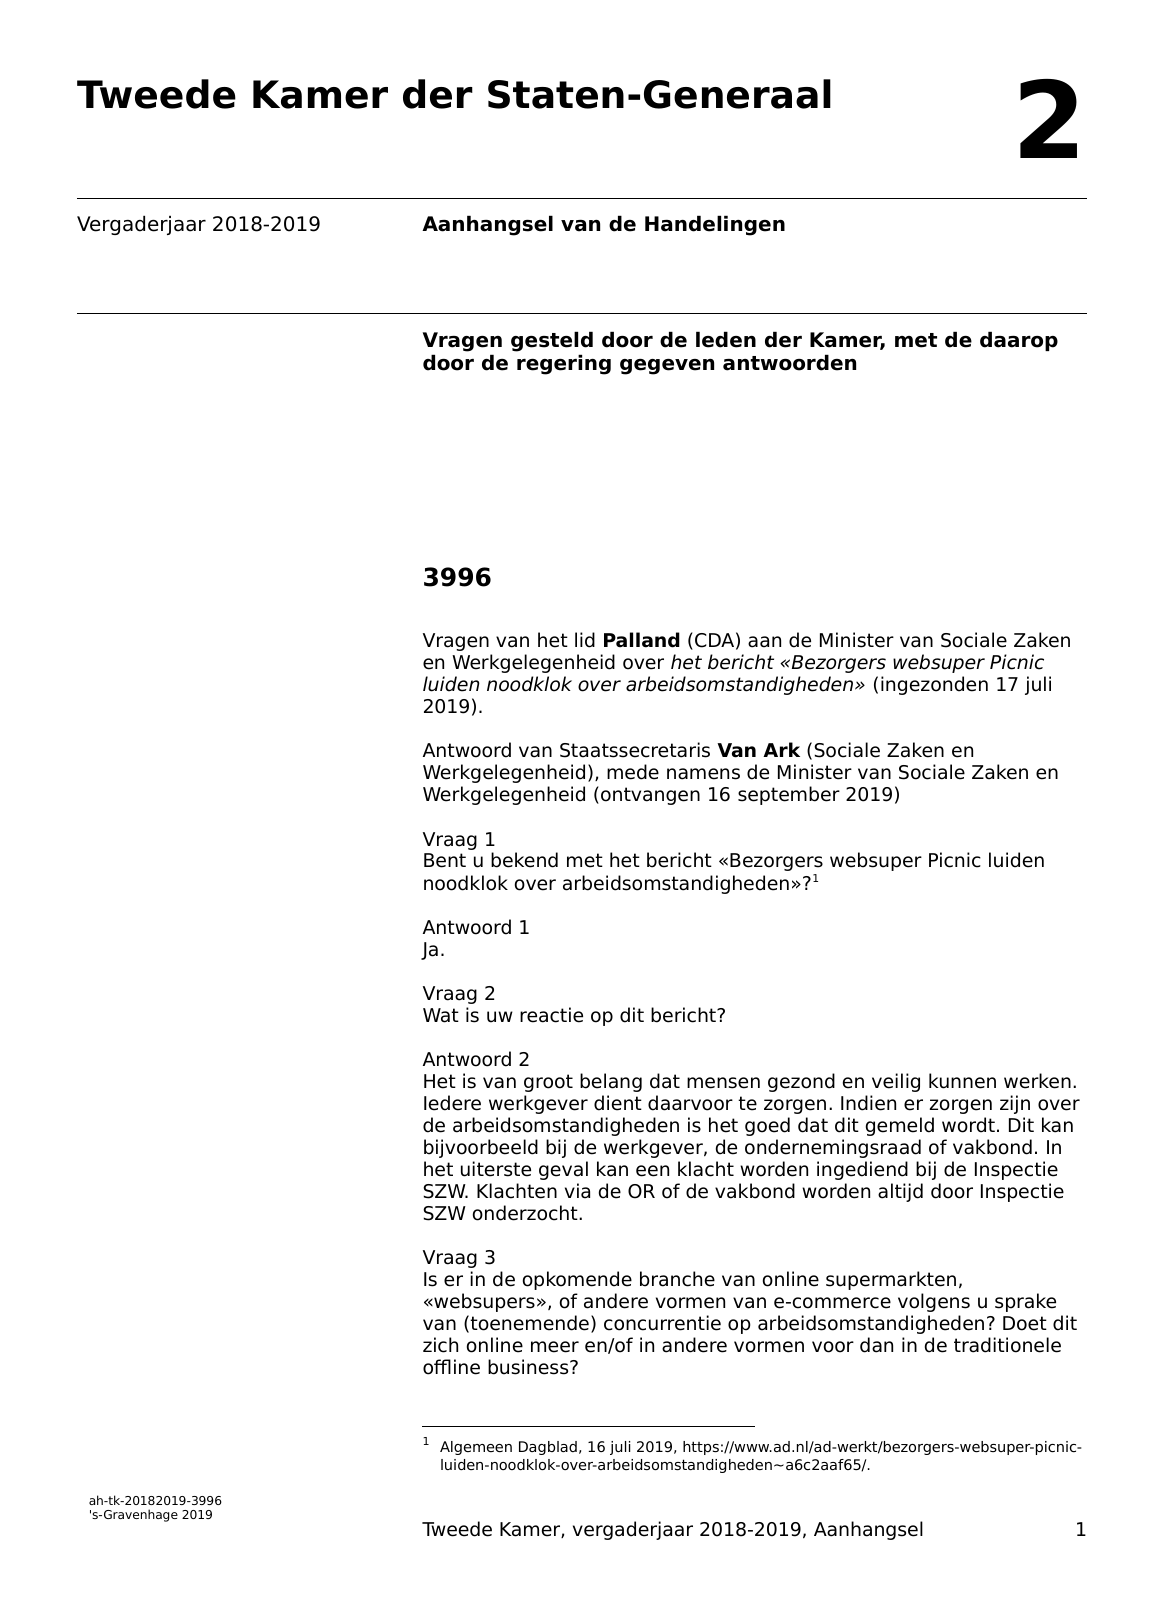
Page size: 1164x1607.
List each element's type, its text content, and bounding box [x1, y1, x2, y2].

table_header Tweede Kamer der Staten-Generaal [77, 59, 886, 198]
text Algemeen Dagblad, 16 juli 2019, https://www.ad.nl/ad-werkt/bezorgers-websuper-picnic-luiden-noodklok-over-arbeidsomstandigheden~a6c2aaf65/. [422, 1435, 1087, 1474]
text Vraag 1 [422, 828, 1087, 850]
text Vraag 2 [422, 983, 1087, 1005]
table_cell Vragen gesteld door de leden der Kamer, met de daarop door de regering gegeven antwoorden [422, 314, 1087, 375]
text Antwoord 2 [422, 1049, 1087, 1071]
text Ja. [422, 938, 1087, 961]
text 's-Gravenhage 2019 [88, 1508, 323, 1522]
table_header 2 [886, 59, 1087, 198]
table_cell Vergaderjaar 2018-2019 [77, 199, 422, 313]
text Antwoord van Staatssecretaris Van Ark (Sociale Zaken en Werkgelegenheid), mede namens de Minister van Sociale Zaken en Werkgelegenheid (ontvangen 16 september 2019) [422, 740, 1087, 806]
table_cell Aanhangsel van de Handelingen [422, 199, 1087, 313]
text Wat is uw reactie op dit bericht? [422, 1005, 1087, 1027]
text Het is van groot belang dat mensen gezond en veilig kunnen werken. Iedere werkgever dient daarvoor te zorgen. Indien er zorgen zijn over de arbeidsomstandigheden is het goed dat dit gemeld wordt. Dit kan bijvoorbeeld bij de werkgever, de ondernemingsraad of vakbond. In het uiterste geval kan een klacht worden ingediend bij de Inspectie SZW. Klachten via de OR of de vakbond worden altijd door Inspectie SZW onderzocht. [422, 1071, 1087, 1225]
text Is er in de opkomende branche van online supermarkten, «websupers», of andere vormen van e-commerce volgens u sprake van (toenemende) concurrentie op arbeidsomstandigheden? Doet dit zich online meer en/of in andere vormen voor dan in de traditionele offline business? [422, 1269, 1087, 1379]
text 3996 [422, 563, 1087, 592]
table_cell [77, 314, 422, 375]
text Vragen van het lid Palland (CDA) aan de Minister van Sociale Zaken en Werkgelegenheid over het bericht «Bezorgers websuper Picnic luiden noodklok over arbeidsomstandigheden» (ingezonden 17 juli 2019). [422, 630, 1087, 718]
text Vraag 3 [422, 1247, 1087, 1269]
text Bent u bekend met het bericht «Bezorgers websuper Picnic luiden noodklok over arbeidsomstandigheden»? [422, 850, 1087, 894]
text Antwoord 1 [422, 917, 1087, 938]
text ah-tk-20182019-3996 [88, 1494, 323, 1508]
